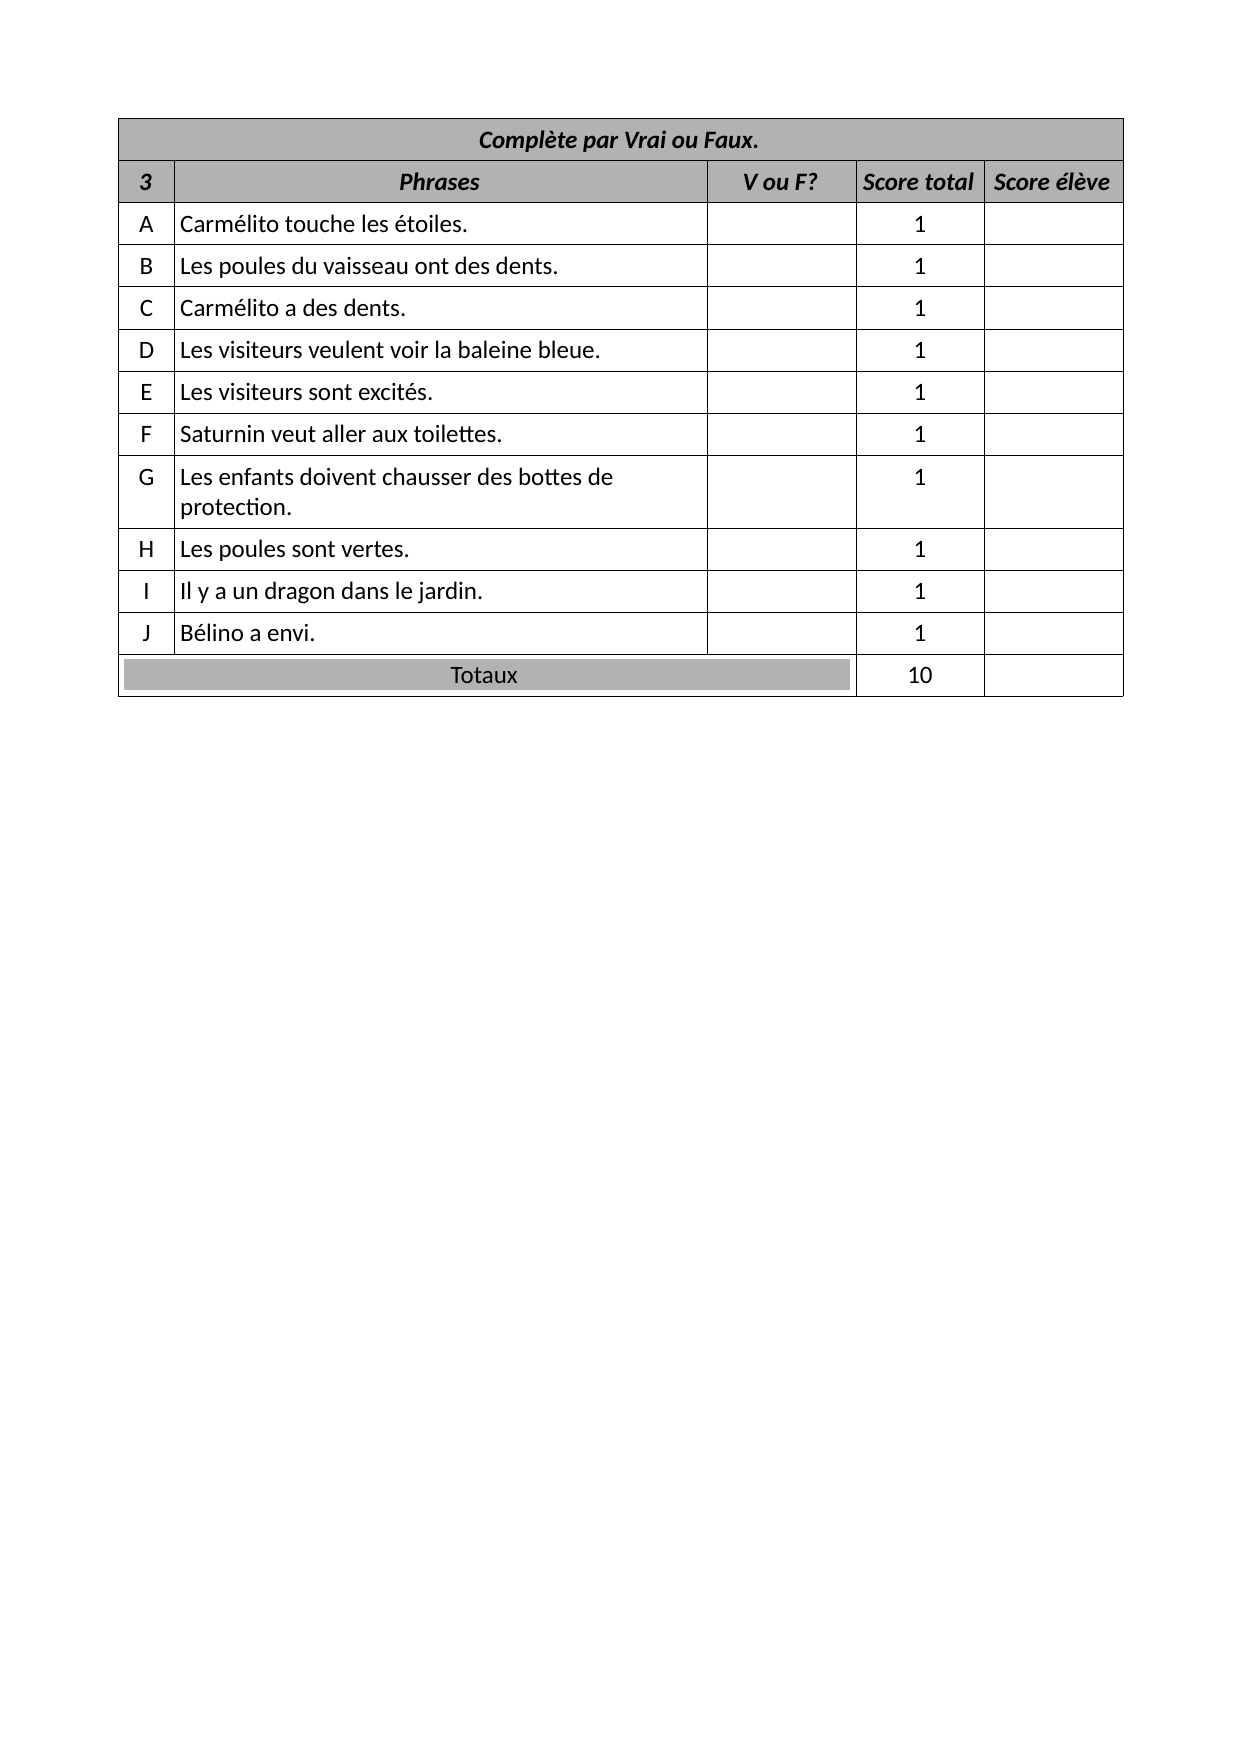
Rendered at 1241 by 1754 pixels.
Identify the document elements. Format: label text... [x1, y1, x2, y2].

table_cell Phrases [175, 161, 707, 202]
table_cell [985, 456, 1123, 527]
table_cell [985, 414, 1123, 455]
table_cell V ou F? [708, 161, 856, 202]
table_cell Les poules du vaisseau ont des dents. [175, 245, 707, 286]
table_cell Totaux [119, 655, 856, 696]
table_cell 1 [857, 456, 984, 527]
table_cell B [119, 245, 174, 286]
table_cell [708, 571, 856, 612]
table_cell G [119, 456, 174, 527]
table_cell Les visiteurs sont excités. [175, 372, 707, 413]
table_cell 1 [857, 571, 984, 612]
table_cell [708, 529, 856, 569]
table_cell 1 [857, 372, 984, 413]
table_cell [708, 414, 856, 455]
table_cell 1 [857, 245, 984, 286]
table_cell [985, 287, 1123, 328]
table_cell [708, 203, 856, 244]
table_cell [708, 330, 856, 371]
table_cell Score élève [985, 161, 1123, 202]
table_cell 1 [857, 330, 984, 371]
table_cell A [119, 203, 174, 244]
table_cell 10 [857, 655, 984, 696]
table_header Complète par Vrai ou Faux. [119, 119, 1123, 160]
table_cell 1 [857, 414, 984, 455]
table_cell Les visiteurs veulent voir la baleine bleue. [175, 330, 707, 371]
table_cell [708, 372, 856, 413]
table_cell Score total [857, 161, 984, 202]
table_cell Carmélito a des dents. [175, 287, 707, 328]
table_cell 1 [857, 529, 984, 569]
table_cell Bélino a envi. [175, 613, 707, 654]
table_cell [985, 613, 1123, 654]
table_cell [708, 245, 856, 286]
table_cell 1 [857, 287, 984, 328]
table_cell D [119, 330, 174, 371]
table_cell Il y a un dragon dans le jardin. [175, 571, 707, 612]
table_cell F [119, 414, 174, 455]
table_cell [985, 571, 1123, 612]
table_cell [708, 456, 856, 527]
table_cell C [119, 287, 174, 328]
table_cell [985, 655, 1123, 696]
table_cell E [119, 372, 174, 413]
table_cell [985, 529, 1123, 569]
table_cell [985, 372, 1123, 413]
table_cell [985, 203, 1123, 244]
table_cell Saturnin veut aller aux toilettes. [175, 414, 707, 455]
table_cell 1 [857, 203, 984, 244]
table_cell Carmélito touche les étoiles. [175, 203, 707, 244]
table_cell I [119, 571, 174, 612]
table_cell H [119, 529, 174, 569]
table_cell Les poules sont vertes. [175, 529, 707, 569]
table_cell Les enfants doivent chausser des bottes de protection. [175, 456, 707, 527]
table_cell 3 [119, 161, 174, 202]
table_cell 1 [857, 613, 984, 654]
table_cell [708, 613, 856, 654]
table_cell [985, 330, 1123, 371]
table_cell J [119, 613, 174, 654]
table_cell [985, 245, 1123, 286]
table_cell [708, 287, 856, 328]
